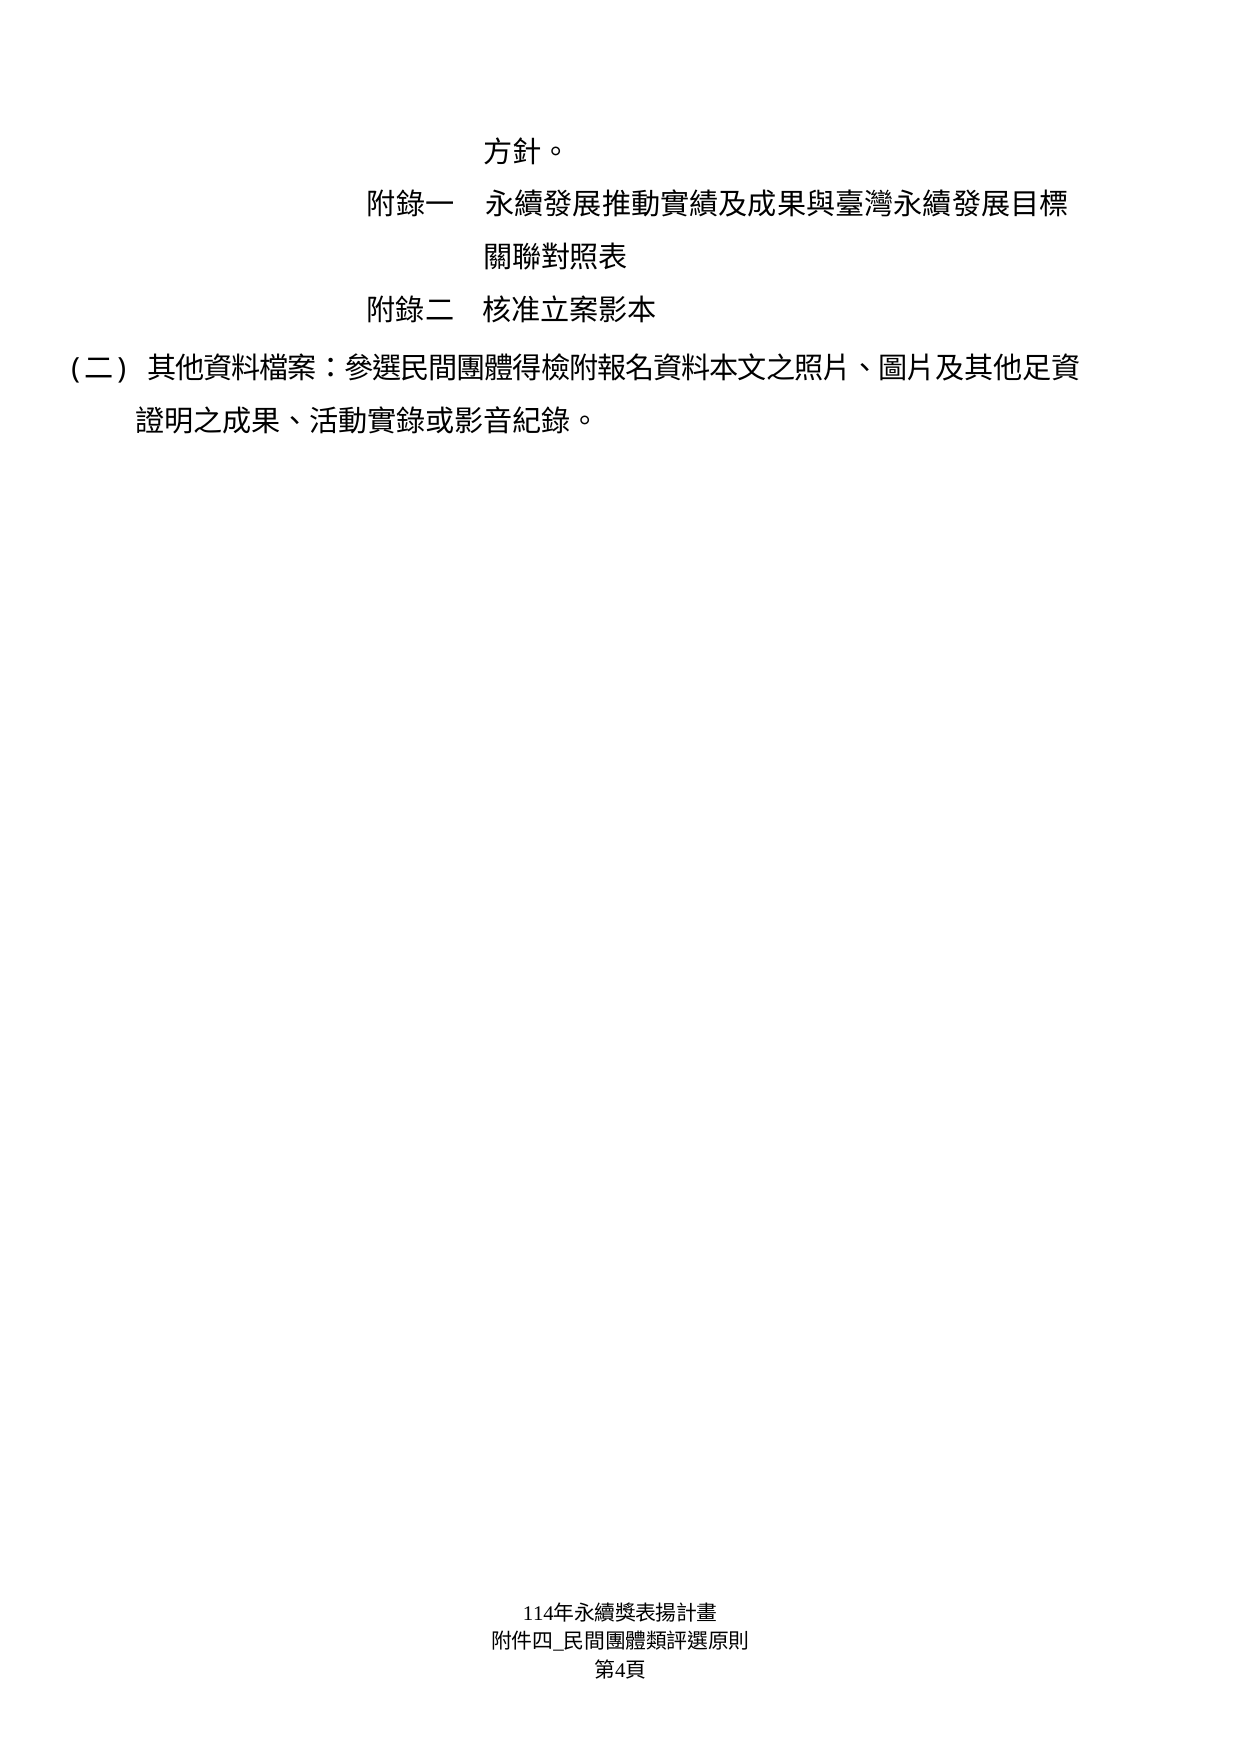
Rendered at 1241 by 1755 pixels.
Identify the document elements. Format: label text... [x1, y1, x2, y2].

text 附錄二 核准立案影本 [366, 286, 1134, 329]
text 附錄一 永續發展推動實績及成果與臺灣永續發展目標關聯對照表 [366, 181, 1093, 276]
text 方針。 [483, 128, 1134, 171]
text (二) 其他資料檔案：參選民間團體得檢附報名資料本文之照片、圖片及其他足資證明之成果、活動實錄或影音紀錄。 [66, 344, 1093, 440]
